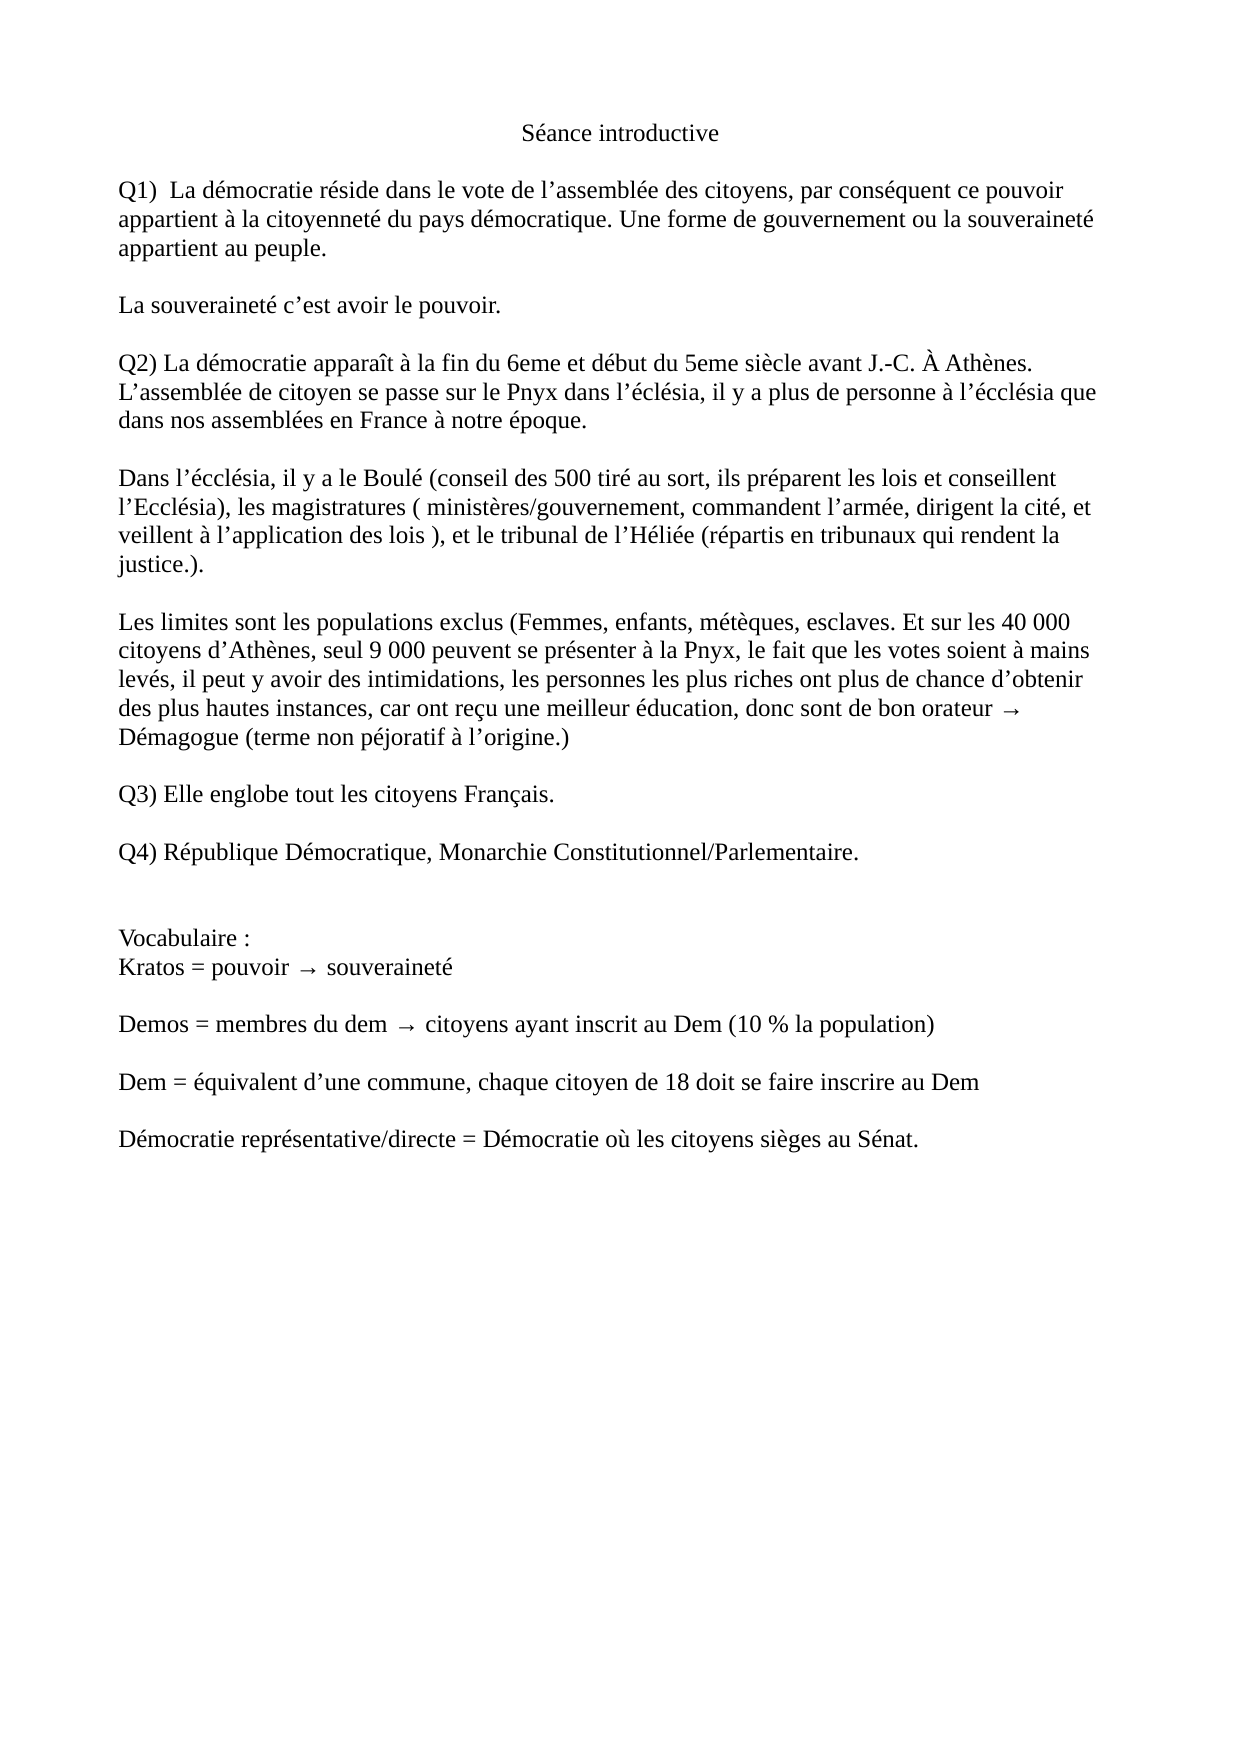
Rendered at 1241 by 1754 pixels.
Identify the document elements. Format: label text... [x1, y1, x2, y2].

text Séance introductive [118, 118, 1122, 147]
text Kratos = pouvoir → souveraineté [118, 952, 1122, 981]
text Les limites sont les populations exclus (Femmes, enfants, métèques, esclaves. Et sur les 40 000 citoyens d’Athènes, seul 9 000 peuvent se présenter à la Pnyx, le fait que les votes soient à mains levés, il peut y avoir des intimidations, les personnes les plus riches ont plus de chance d’obtenir des plus hautes instances, car ont reçu une meilleur éducation, donc sont de bon orateur → Démagogue (terme non péjoratif à l’origine.) [118, 607, 1122, 751]
text Dem = équivalent d’une commune, chaque citoyen de 18 doit se faire inscrire au Dem [118, 1067, 1122, 1096]
text Q4) République Démocratique, Monarchie Constitutionnel/Parlementaire. [118, 837, 1122, 866]
text Q2) La démocratie apparaît à la fin du 6eme et début du 5eme siècle avant J.-C. À Athènes. [118, 348, 1122, 377]
text Vocabulaire : [118, 923, 1122, 952]
text Q1) La démocratie réside dans le vote de l’assemblée des citoyens, par conséquent ce pouvoir appartient à la citoyenneté du pays démocratique. Une forme de gouvernement ou la souveraineté appartient au peuple. [118, 176, 1122, 262]
text Démocratie représentative/directe = Démocratie où les citoyens sièges au Sénat. [118, 1124, 1122, 1153]
text Demos = membres du dem → citoyens ayant inscrit au Dem (10 % la population) [118, 1009, 1122, 1038]
text Q3) Elle englobe tout les citoyens Français. [118, 779, 1122, 808]
text La souveraineté c’est avoir le pouvoir. [118, 291, 1122, 319]
text Dans l’écclésia, il y a le Boulé (conseil des 500 tiré au sort, ils préparent les lois et conseillent l’Ecclésia), les magistratures ( ministères/gouvernement, commandent l’armée, dirigent la cité, et veillent à l’application des lois ), et le tribunal de l’Héliée (répartis en tribunaux qui rendent la justice.). [118, 463, 1122, 578]
text L’assemblée de citoyen se passe sur le Pnyx dans l’éclésia, il y a plus de personne à l’écclésia que dans nos assemblées en France à notre époque. [118, 377, 1122, 434]
